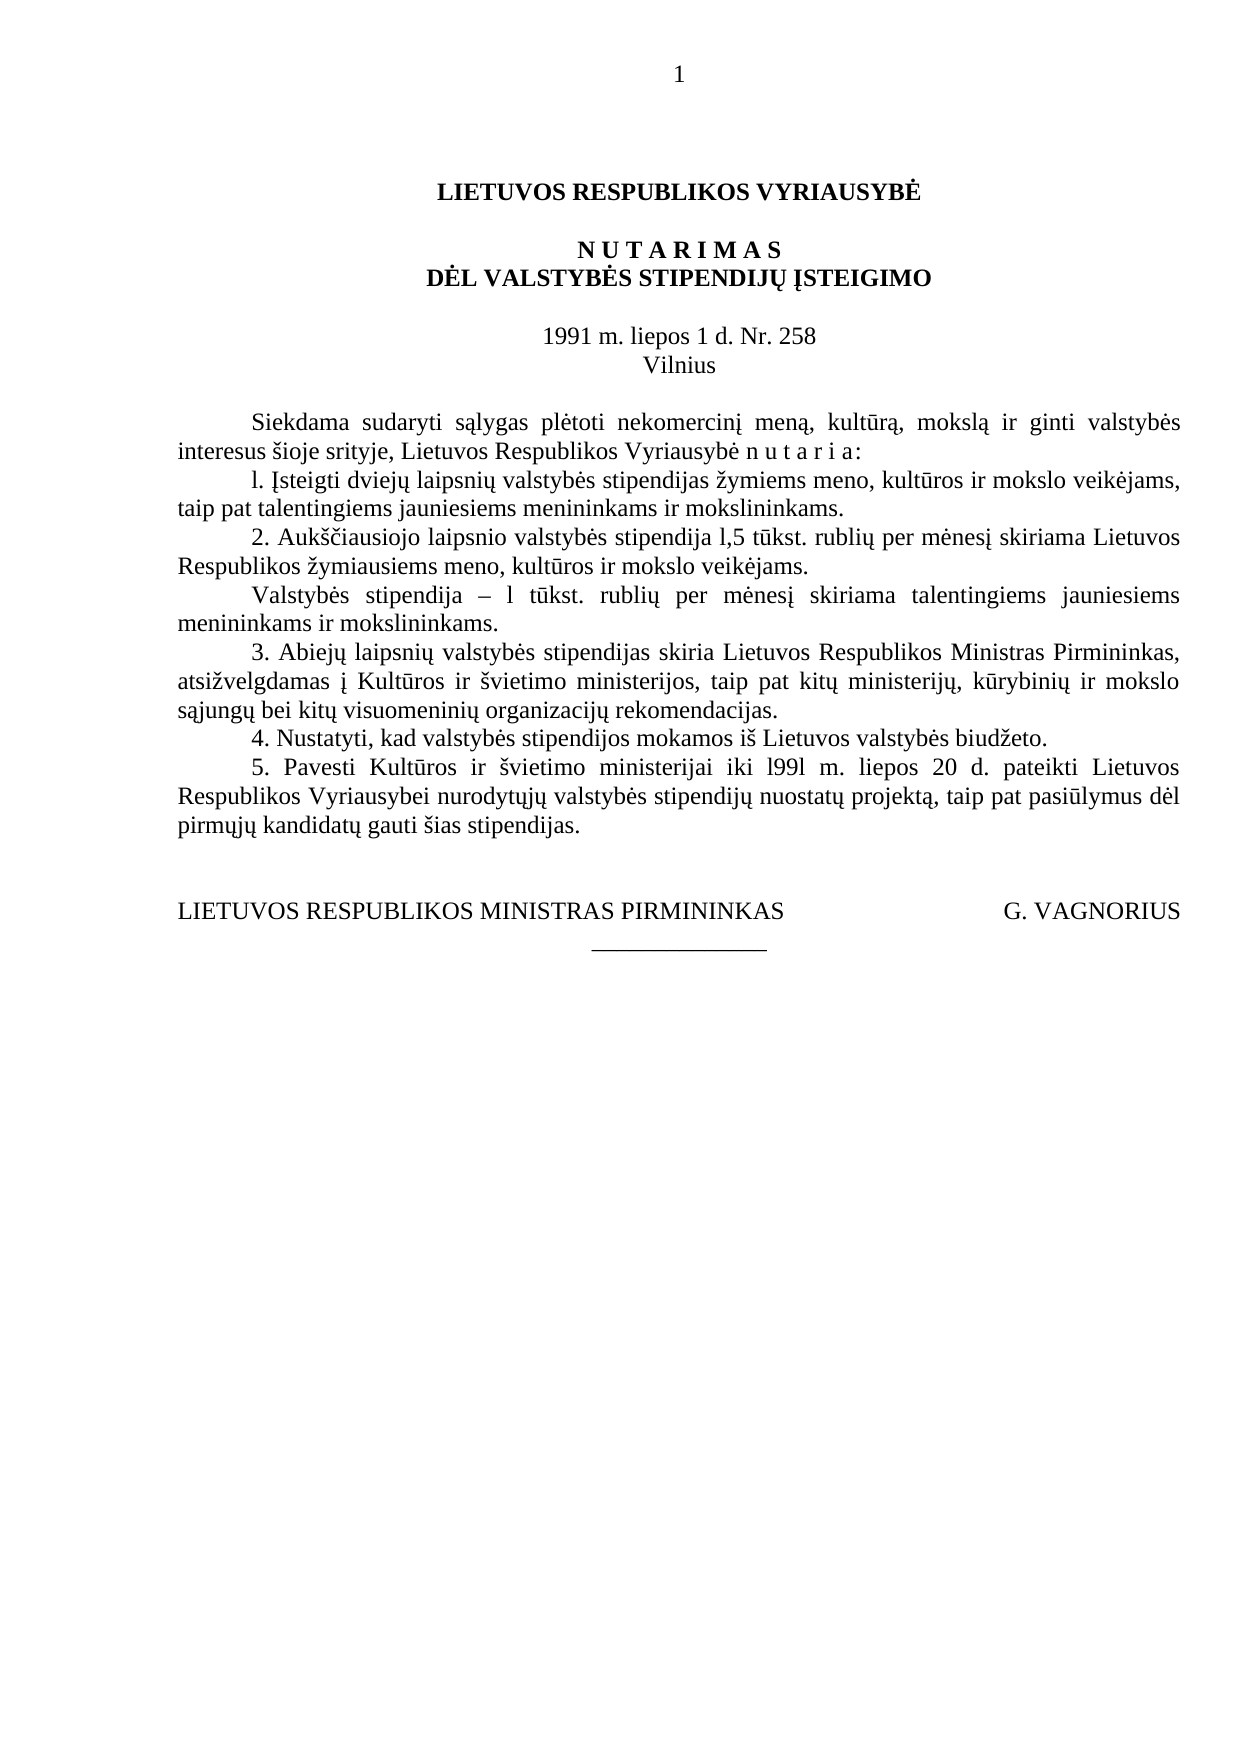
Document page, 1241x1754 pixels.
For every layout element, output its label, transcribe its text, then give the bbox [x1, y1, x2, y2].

text 2. Aukščiausiojo laipsnio valstybės stipendija l,5 tūkst. rublių per mėnesį skiriama Lietuvos Respublikos žymiausiems meno, kultūros ir mokslo veikėjams. [177, 522, 1181, 580]
text DĖL VALSTYBĖS STIPENDIJŲ ĮSTEIGIMO [177, 263, 1181, 292]
text N U T A R I M A S [177, 235, 1181, 263]
text LIETUVOS RESPUBLIKOS VYRIAUSYBĖ [177, 177, 1181, 206]
text Valstybės stipendija – l tūkst. rublių per mėnesį skiriama talentingiems jauniesiems menininkams ir mokslininkams. [177, 580, 1181, 637]
text Siekdama sudaryti sąlygas plėtoti nekomercinį meną, kultūrą, mokslą ir ginti valstybės interesus šioje srityje, Lietuvos Respublikos Vyriausybė nutaria: [177, 407, 1181, 465]
text 5. Pavesti Kultūros ir švietimo ministerijai iki l99l m. liepos 20 d. pateikti Lietuvos Respublikos Vyriausybei nurodytųjų valstybės stipendijų nuostatų projektą, taip pat pasiūlymus dėl pirmųjų kandidatų gauti šias stipendijas. [177, 752, 1181, 838]
text Vilnius [177, 350, 1181, 378]
text l. Įsteigti dviejų laipsnių valstybės stipendijas žymiems meno, kultūros ir mokslo veikėjams, taip pat talentingiems jauniesiems menininkams ir mokslininkams. [177, 465, 1181, 522]
text 4. Nustatyti, kad valstybės stipendijos mokamos iš Lietuvos valstybės biudžeto. [177, 723, 1181, 752]
text 1991 m. liepos 1 d. Nr. 258 [177, 321, 1181, 350]
text LIETUVOS RESPUBLIKOS MINISTRAS PIRMININKAS G. VAGNORIUS [177, 896, 1181, 925]
text ______________ [177, 925, 1181, 953]
text 3. Abiejų laipsnių valstybės stipendijas skiria Lietuvos Respublikos Ministras Pirmininkas, atsižvelgdamas į Kultūros ir švietimo ministerijos, taip pat kitų ministerijų, kūrybinių ir mokslo sąjungų bei kitų visuomeninių organizacijų rekomendacijas. [177, 637, 1181, 723]
